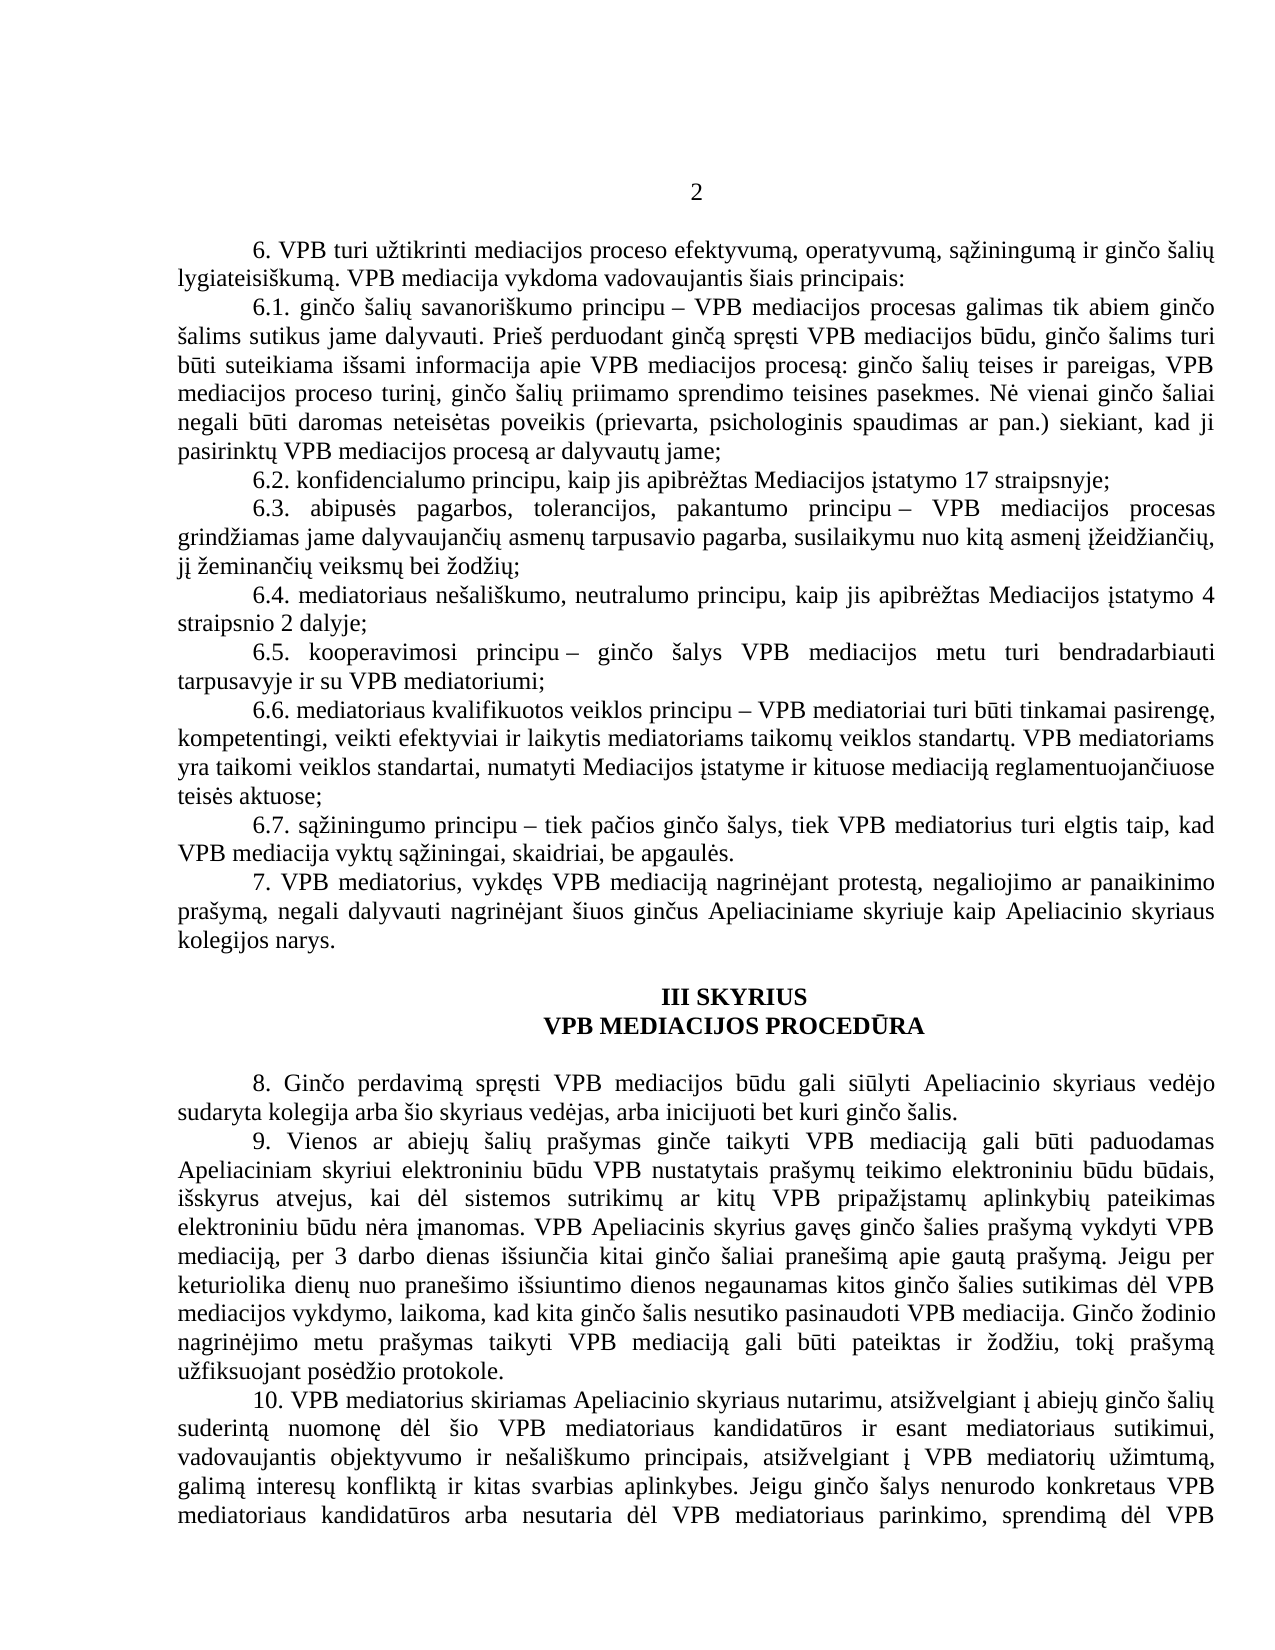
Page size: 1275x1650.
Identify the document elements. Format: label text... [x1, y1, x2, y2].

text 6.1. ginčo šalių savanoriškumo principu – VPB mediacijos procesas galimas tik abiem ginčo šalims sutikus jame dalyvauti. Prieš perduodant ginčą spręsti VPB mediacijos būdu, ginčo šalims turi būti suteikiama išsami informacija apie VPB mediacijos procesą: ginčo šalių teises ir pareigas, VPB mediacijos proceso turinį, ginčo šalių priimamo sprendimo teisines pasekmes. Nė vienai ginčo šaliai negali būti daromas neteisėtas poveikis (prievarta, psichologinis spaudimas ar pan.) siekiant, kad ji pasirinktų VPB mediacijos procesą ar dalyvautų jame; [177, 292, 1216, 465]
text VPB MEDIACIJOS PROCEDŪRA [252, 1011, 1216, 1040]
text III SKYRIUS [252, 982, 1216, 1011]
text 6.3. abipusės pagarbos, tolerancijos, pakantumo principu – VPB mediacijos procesas grindžiamas jame dalyvaujančių asmenų tarpusavio pagarba, susilaikymu nuo kitą asmenį įžeidžiančių, jį žeminančių veiksmų bei žodžių; [177, 493, 1216, 580]
text 6.2. konfidencialumo principu, kaip jis apibrėžtas Mediacijos įstatymo 17 straipsnyje; [177, 465, 1216, 493]
text 9. Vienos ar abiejų šalių prašymas ginče taikyti VPB mediaciją gali būti paduodamas Apeliaciniam skyriui elektroniniu būdu VPB nustatytais prašymų teikimo elektroniniu būdu būdais, išskyrus atvejus, kai dėl sistemos sutrikimų ar kitų VPB pripažįstamų aplinkybių pateikimas elektroniniu būdu nėra įmanomas. VPB Apeliacinis skyrius gavęs ginčo šalies prašymą vykdyti VPB mediaciją, per 3 darbo dienas išsiunčia kitai ginčo šaliai pranešimą apie gautą prašymą. Jeigu per keturiolika dienų nuo pranešimo išsiuntimo dienos negaunamas kitos ginčo šalies sutikimas dėl VPB mediacijos vykdymo, laikoma, kad kita ginčo šalis nesutiko pasinaudoti VPB mediacija. Ginčo žodinio nagrinėjimo metu prašymas taikyti VPB mediaciją gali būti pateiktas ir žodžiu, tokį prašymą užfiksuojant posėdžio protokole. [177, 1126, 1216, 1385]
text 6.5. kooperavimosi principu – ginčo šalys VPB mediacijos metu turi bendradarbiauti tarpusavyje ir su VPB mediatoriumi; [177, 637, 1216, 695]
text 6.4. mediatoriaus nešališkumo, neutralumo principu, kaip jis apibrėžtas Mediacijos įstatymo 4 straipsnio 2 dalyje; [177, 580, 1216, 637]
text 6. VPB turi užtikrinti mediacijos proceso efektyvumą, operatyvumą, sąžiningumą ir ginčo šalių lygiateisiškumą. VPB mediacija vykdoma vadovaujantis šiais principais: [177, 235, 1216, 292]
text 10. VPB mediatorius skiriamas Apeliacinio skyriaus nutarimu, atsižvelgiant į abiejų ginčo šalių suderintą nuomonę dėl šio VPB mediatoriaus kandidatūros ir esant mediatoriaus sutikimui, vadovaujantis objektyvumo ir nešališkumo principais, atsižvelgiant į VPB mediatorių užimtumą, galimą interesų konfliktą ir kitas svarbias aplinkybes. Jeigu ginčo šalys nenurodo konkretaus VPB mediatoriaus kandidatūros arba nesutaria dėl VPB mediatoriaus parinkimo, sprendimą dėl VPB [177, 1385, 1216, 1528]
text 6.7. sąžiningumo principu – tiek pačios ginčo šalys, tiek VPB mediatorius turi elgtis taip, kad VPB mediacija vyktų sąžiningai, skaidriai, be apgaulės. [177, 810, 1216, 867]
text 7. VPB mediatorius, vykdęs VPB mediaciją nagrinėjant protestą, negaliojimo ar panaikinimo prašymą, negali dalyvauti nagrinėjant šiuos ginčus Apeliaciniame skyriuje kaip Apeliacinio skyriaus kolegijos narys. [177, 867, 1216, 953]
text 8. Ginčo perdavimą spręsti VPB mediacijos būdu gali siūlyti Apeliacinio skyriaus vedėjo sudaryta kolegija arba šio skyriaus vedėjas, arba inicijuoti bet kuri ginčo šalis. [177, 1068, 1216, 1126]
text 6.6. mediatoriaus kvalifikuotos veiklos principu – VPB mediatoriai turi būti tinkamai pasirengę, kompetentingi, veikti efektyviai ir laikytis mediatoriams taikomų veiklos standartų. VPB mediatoriams yra taikomi veiklos standartai, numatyti Mediacijos įstatyme ir kituose mediaciją reglamentuojančiuose teisės aktuose; [177, 695, 1216, 810]
